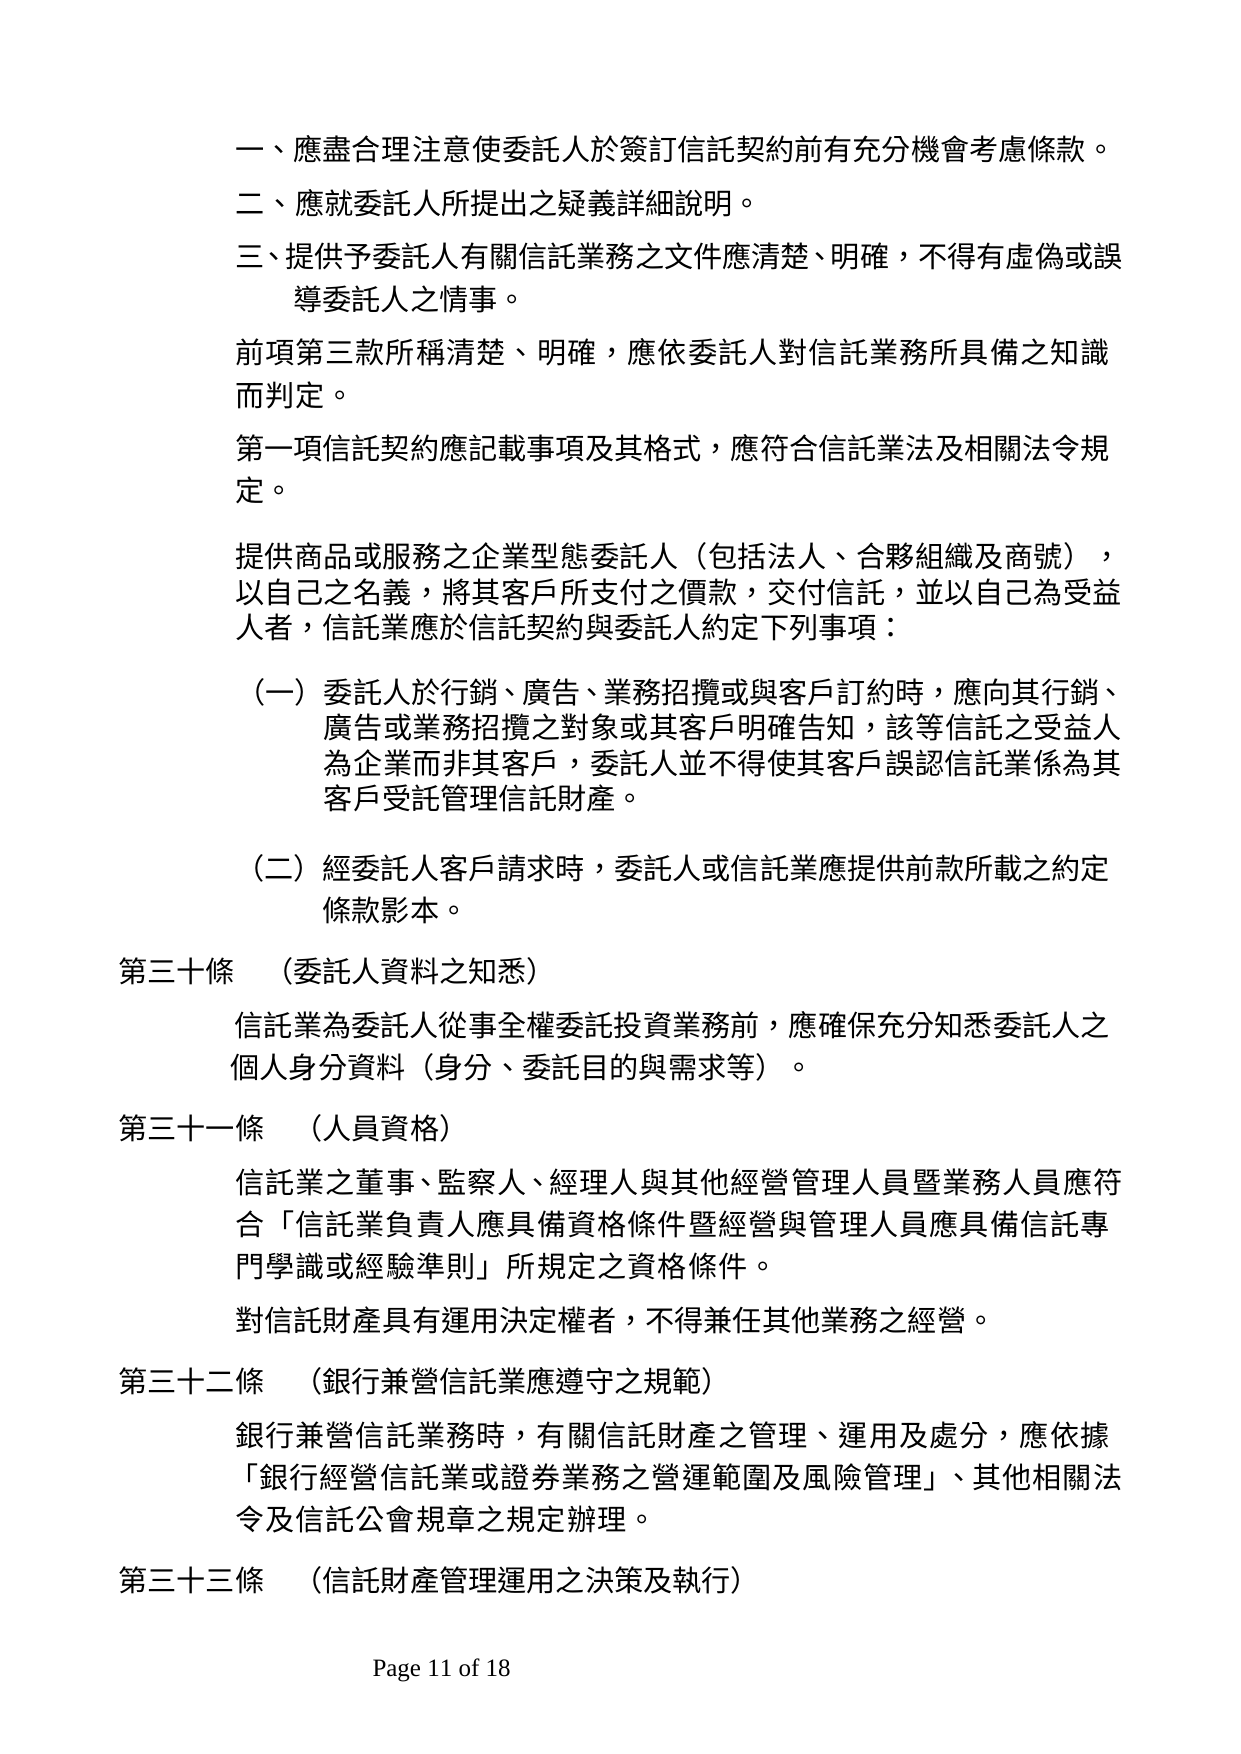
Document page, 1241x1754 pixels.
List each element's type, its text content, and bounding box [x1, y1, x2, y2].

text 二、應就委託人所提出之疑義詳細說明。 [235, 181, 1122, 223]
text （一）委託人於行銷、廣告、業務招攬或與客戶訂約時，應向其行銷、廣告或業務招攬之對象或其客戶明確告知，該等信託之受益人為企業而非其客戶，委託人並不得使其客戶誤認信託業係為其客戶受託管理信託財產。 [236, 675, 1122, 817]
text 銀行兼營信託業務時，有關信託財產之管理、運用及處分，應依據「銀行經營信託業或證券業務之營運範圍及風險管理」、其他相關法令及信託公會規章之規定辦理。 [235, 1412, 1122, 1539]
text 對信託財產具有運用決定權者，不得兼任其他業務之經營。 [235, 1298, 1122, 1340]
text 三、提供予委託人有關信託業務之文件應清楚、明確，不得有虛偽或誤導委託人之情事。 [235, 234, 1122, 319]
text 信託業為委託人從事全權委託投資業務前，應確保充分知悉委託人之個人身分資料（身分、委託目的與需求等）。 [230, 1003, 1122, 1087]
text 第三十三條 （信託財產管理運用之決策及執行） [118, 1558, 1122, 1600]
text （二）經委託人客戶請求時，委託人或信託業應提供前款所載之約定條款影本。 [235, 846, 1122, 930]
text 第一項信託契約應記載事項及其格式，應符合信託業法及相關法令規定。 [235, 426, 1122, 510]
text 前項第三款所稱清楚、明確，應依委託人對信託業務所具備之知識而判定。 [235, 330, 1122, 414]
text 第三十一條 （人員資格） [118, 1106, 1122, 1148]
text 信託業之董事、監察人、經理人與其他經營管理人員暨業務人員應符合「信託業負責人應具備資格條件暨經營與管理人員應具備信託專門學識或經驗準則」所規定之資格條件。 [235, 1159, 1122, 1286]
text 一、應盡合理注意使委託人於簽訂信託契約前有充分機會考慮條款。 [235, 127, 1122, 169]
text 第三十二條 （銀行兼營信託業應遵守之規範） [118, 1359, 1122, 1401]
text 第三十條 （委託人資料之知悉） [118, 949, 1122, 991]
text 提供商品或服務之企業型態委託人（包括法人、合夥組織及商號），以自己之名義，將其客戶所支付之價款，交付信託，並以自己為受益人者，信託業應於信託契約與委託人約定下列事項： [235, 539, 1122, 646]
